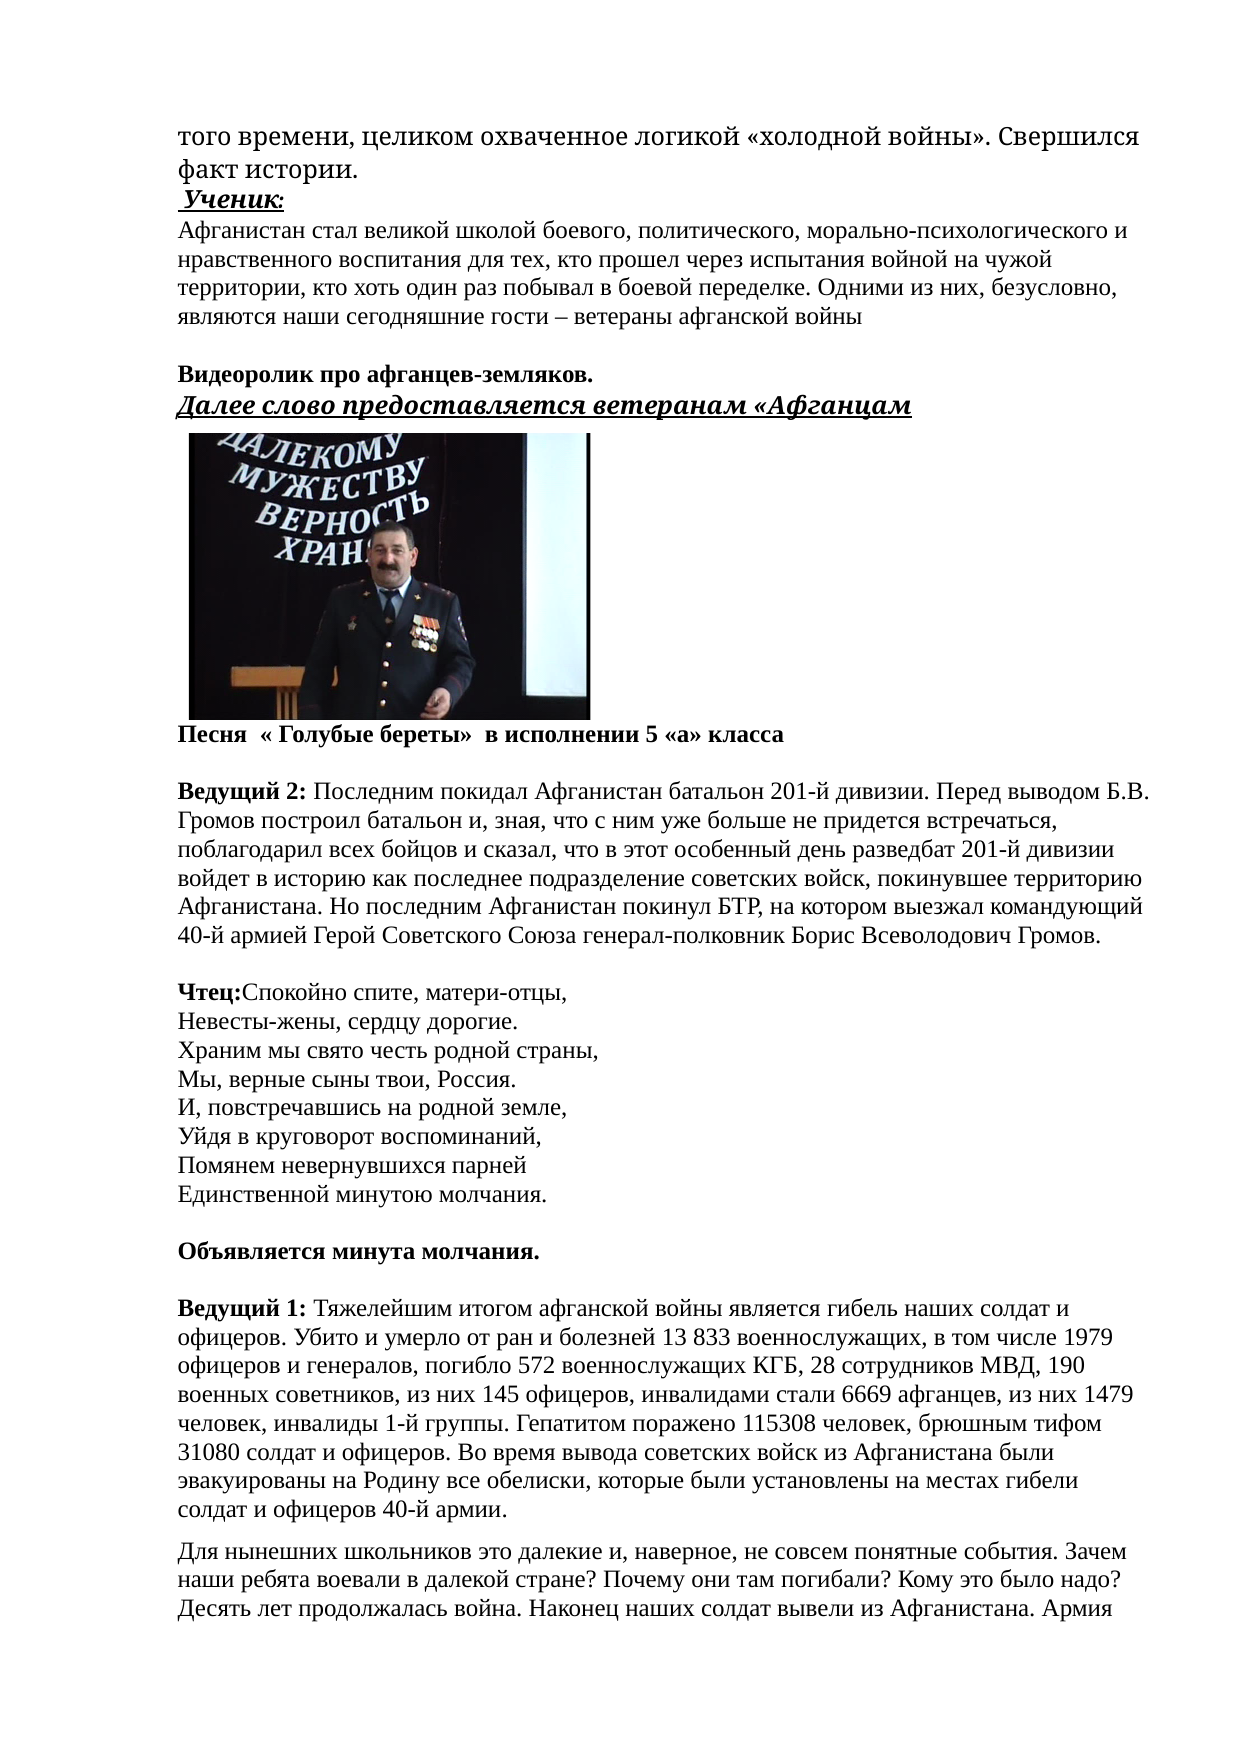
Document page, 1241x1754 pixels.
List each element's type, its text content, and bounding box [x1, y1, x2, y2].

text Ученик: [177, 186, 1152, 215]
text Для нынешних школьников это далекие и, наверное, не совсем понятные события. Зачем наши ребята воевали в далекой стране? Почему они там погибали? Кому это было надо? Десять лет продолжалась война. Наконец наших солдат вывели из Афганистана. Армия [177, 1536, 1152, 1622]
text Афганистан стал великой школой боевого, политического, морально-психологического и нравственного воспитания для тех, кто прошел через испытания войной на чужой территории, кто хоть один раз побывал в боевой переделке. Одними из них, безусловно, являются наши сегодняшние гости – ветераны афганской войны [177, 215, 1152, 330]
text Чтец:Спокойно спите, матери-отцы, Невесты-жены, сердцу дорогие. Храним мы свято честь родной страны, Мы, верные сыны твои, Россия. И, повстречавшись на родной земле, Уйдя в круговорот воспоминаний, Помянем невернувшихся парней Единственной минутою молчания. [177, 977, 1152, 1207]
text Ведущий 2: Последним покидал Афганистан батальон 201-й дивизии. Перед выводом Б.В. Громов построил батальон и, зная, что с ним уже больше не придется встречаться, поблагодарил всех бойцов и сказал, что в этот особенный день разведбат 201-й дивизии войдет в историю как последнее подразделение советских войск, покинувшее территорию Афганистана. Но последним Афганистан покинул БТР, на котором выезжал командующий 40-й армией Герой Советского Союза генерал-полковник Борис Всеволодович Громов. [177, 776, 1152, 949]
text Ведущий 1: Тяжелейшим итогом афганской войны является гибель наших солдат и офицеров. Убито и умерло от ран и болезней 13 833 военнослужащих, в том числе 1979 офицеров и генералов, погибло 572 военнослужащих КГБ, 28 сотрудников МВД, 190 военных советников, из них 145 офицеров, инвалидами стали 6669 афганцев, из них 1479 человек, инвалиды 1-й группы. Гепатитом поражено 115308 человек, брюшным тифом 31080 солдат и офицеров. Во время вывода советских войск из Афганистана были эвакуированы на Родину все обелиски, которые были установлены на местах гибели солдат и офицеров 40-й армии. [177, 1293, 1152, 1523]
text Песня « Голубые береты» в исполнении 5 «а» класса [177, 437, 1152, 748]
text Видеоролик про афганцев-земляков. [177, 359, 1152, 387]
text Далее слово предоставляется ветеранам «Афганцам [177, 387, 1152, 422]
text того времени, целиком охваченное логикой «холодной войны». Свершился факт истории. [177, 118, 1152, 186]
picture [188, 433, 591, 720]
text Объявляется минута молчания. [177, 1236, 1152, 1264]
